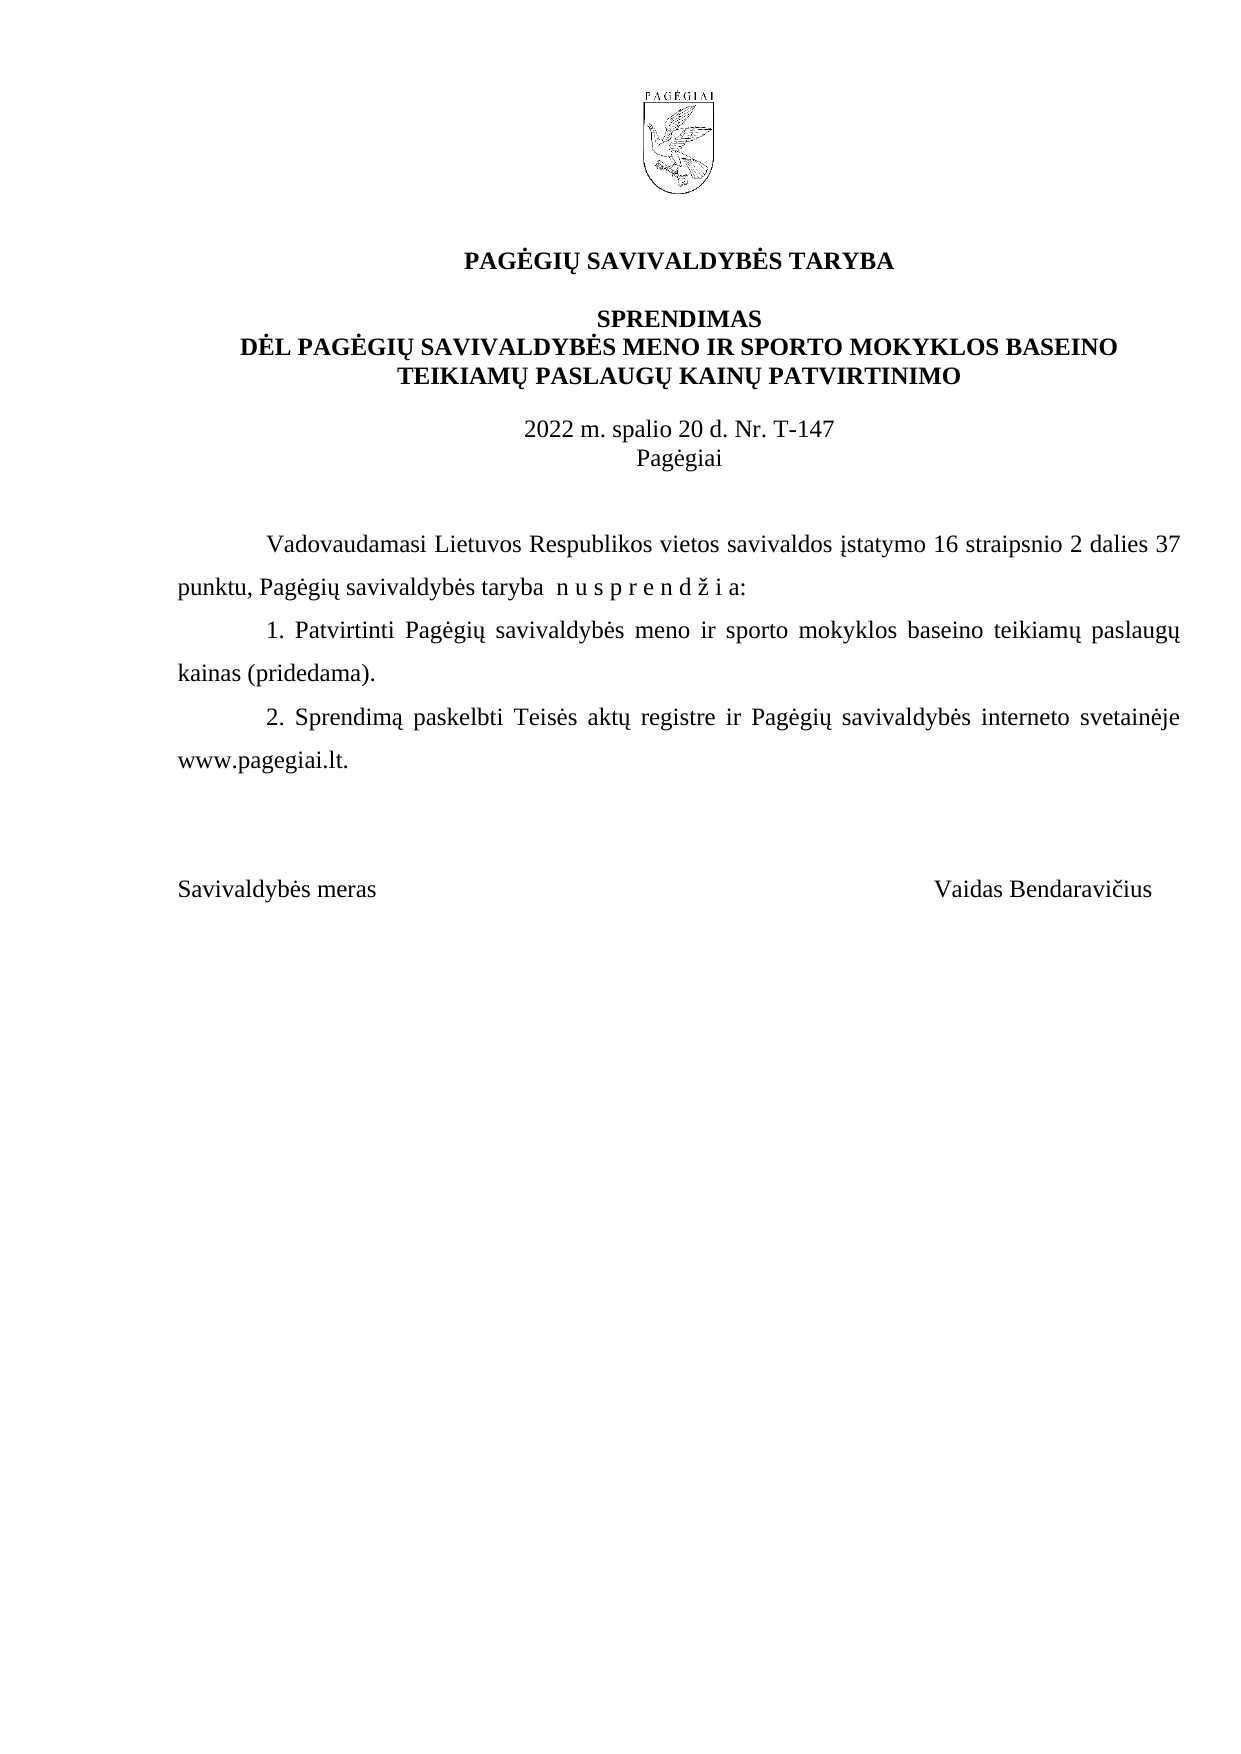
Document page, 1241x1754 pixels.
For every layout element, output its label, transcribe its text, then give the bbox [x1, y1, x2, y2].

text Savivaldybės meras Vaidas Bendaravičius [177, 874, 1181, 903]
subtitle PAGĖGIŲ SAVIVALDYBĖS TARYBA [177, 246, 1181, 275]
text 1. Patvirtinti Pagėgių savivaldybės meno ir sporto mokyklos baseino teikiamų paslaugų kainas (pridedama). [177, 615, 1181, 687]
text sprendimas [177, 304, 1181, 332]
text 2. Sprendimą paskelbti Teisės aktų registre ir Pagėgių savivaldybės interneto svetainėje www.pagegiai.lt. [177, 702, 1181, 773]
subtitle 2022 m. spalio 20 d. Nr. T-147 [177, 414, 1181, 443]
text Dėl PAGĖGIŲ SAVIVALDYBĖS MENO IR SPORTO MOKYKLOS BASEINO TEIKIAMŲ PASLAUGŲ KAINŲ PATVIRTINIMO [177, 332, 1181, 390]
text Pagėgiai [177, 443, 1181, 472]
text Vadovaudamasi Lietuvos Respublikos vietos savivaldos įstatymo 16 straipsnio 2 dalies 37 punktu, Pagėgių savivaldybės taryba n u s p r e n d ž i a: [177, 529, 1181, 601]
